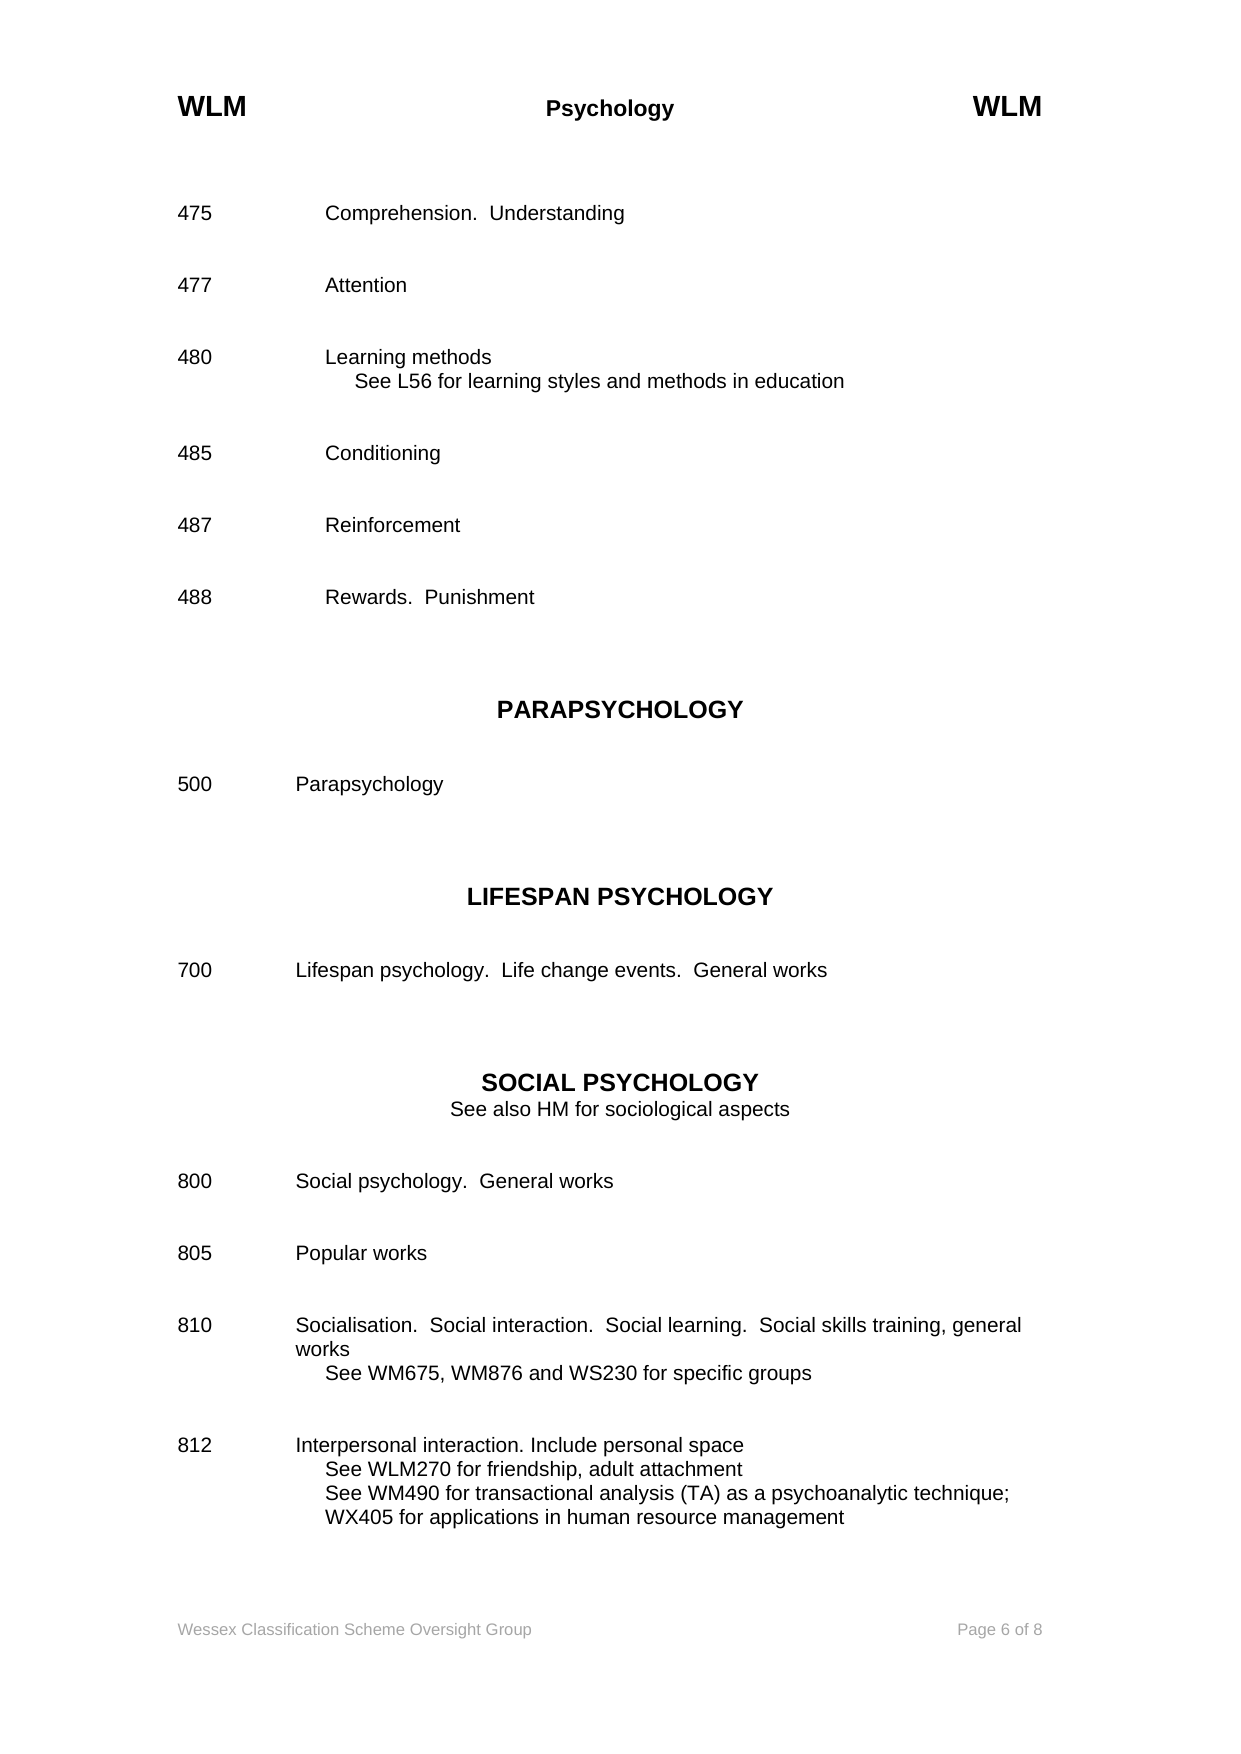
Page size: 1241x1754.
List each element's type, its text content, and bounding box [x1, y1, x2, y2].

text See WM675, WM876 and WS230 for specific groups [177, 1361, 1063, 1385]
text SOCIAL PSYCHOLOGY [177, 1068, 1063, 1097]
text See WM490 for transactional analysis (TA) as a psychoanalytic technique; [177, 1481, 1063, 1504]
text 812 Interpersonal interaction. Include personal space [177, 1433, 1063, 1457]
text 475 Comprehension. Understanding [177, 201, 1063, 225]
text 500 Parapsychology [177, 771, 1063, 795]
text 480 Learning methods [177, 345, 1063, 369]
text See WLM270 for friendship, adult attachment [177, 1457, 1063, 1481]
text LIFESPAN PSYCHOLOGY [177, 882, 1063, 910]
text 487 Reinforcement [177, 513, 1063, 537]
text 810 Socialisation. Social interaction. Social learning. Social skills training, general [177, 1313, 1063, 1337]
text See L56 for learning styles and methods in education [177, 369, 1063, 393]
text 805 Popular works [177, 1241, 1063, 1265]
text 488 Rewards. Punishment [177, 584, 1063, 608]
text 485 Conditioning [177, 441, 1063, 465]
text WX405 for applications in human resource management [177, 1504, 1063, 1528]
text works [177, 1337, 1063, 1361]
text PARAPSYCHOLOGY [177, 695, 1063, 723]
text 800 Social psychology. General works [177, 1169, 1063, 1193]
text See also HM for sociological aspects [177, 1097, 1063, 1121]
text 700 Lifespan psychology. Life change events. General works [177, 958, 1063, 982]
text 477 Attention [177, 273, 1063, 297]
